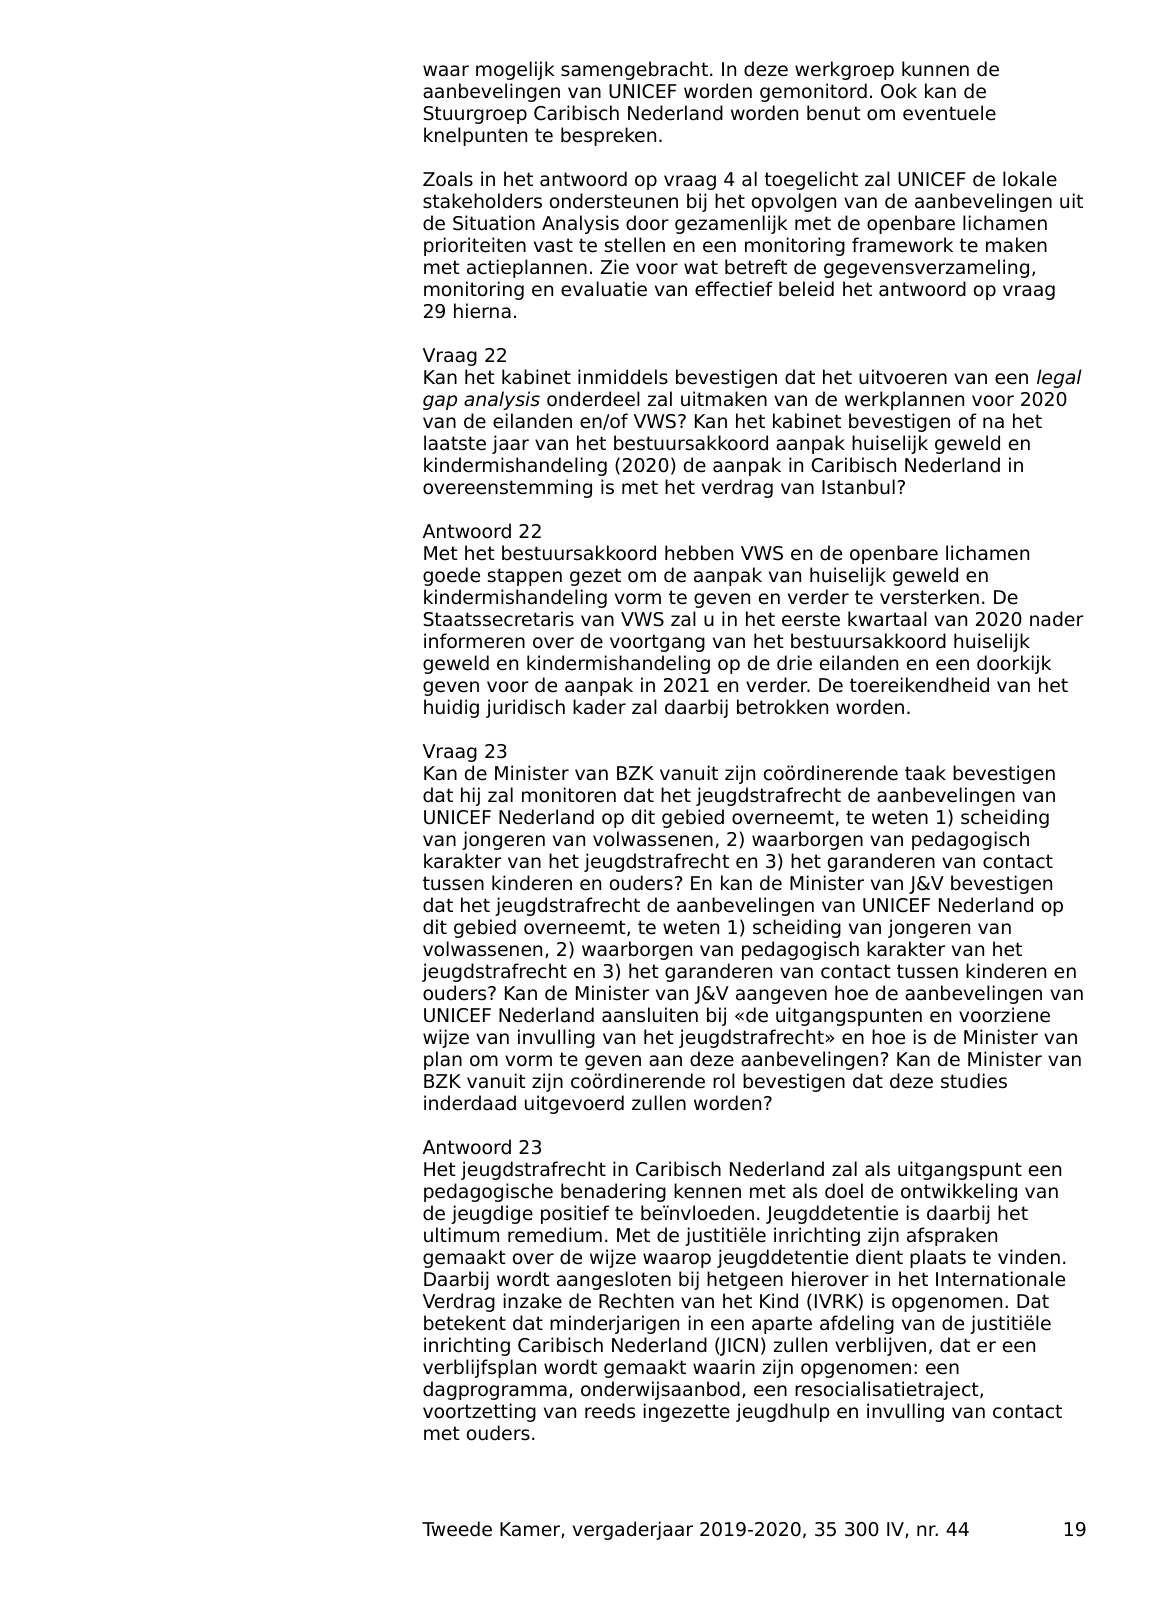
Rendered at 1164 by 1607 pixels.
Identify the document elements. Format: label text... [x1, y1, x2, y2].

text Kan de Minister van BZK vanuit zijn coördinerende taak bevestigen dat hij zal monitoren dat het jeugdstrafrecht de aanbevelingen van UNICEF Nederland op dit gebied overneemt, te weten 1) scheiding van jongeren van volwassenen, 2) waarborgen van pedagogisch karakter van het jeugdstrafrecht en 3) het garanderen van contact tussen kinderen en ouders? En kan de Minister van J&V bevestigen dat het jeugdstrafrecht de aanbevelingen van UNICEF Nederland op dit gebied overneemt, te weten 1) scheiding van jongeren van volwassenen, 2) waarborgen van pedagogisch karakter van het jeugdstrafrecht en 3) het garanderen van contact tussen kinderen en ouders? Kan de Minister van J&V aangeven hoe de aanbevelingen van UNICEF Nederland aansluiten bij «de uitgangspunten en voorziene wijze van invulling van het jeugdstrafrecht» en hoe is de Minister van plan om vorm te geven aan deze aanbevelingen? Kan de Minister van BZK vanuit zijn coördinerende rol bevestigen dat deze studies inderdaad uitgevoerd zullen worden? [422, 763, 1087, 1115]
text Het jeugdstrafrecht in Caribisch Nederland zal als uitgangspunt een pedagogische benadering kennen met als doel de ontwikkeling van de jeugdige positief te beïnvloeden. Jeugddetentie is daarbij het ultimum remedium. Met de justitiële inrichting zijn afspraken gemaakt over de wijze waarop jeugddetentie dient plaats te vinden. Daarbij wordt aangesloten bij hetgeen hierover in het Internationale Verdrag inzake de Rechten van het Kind (IVRK) is opgenomen. Dat betekent dat minderjarigen in een aparte afdeling van de justitiële inrichting Caribisch Nederland (JICN) zullen verblijven, dat er een verblijfsplan wordt gemaakt waarin zijn opgenomen: een dagprogramma, onderwijsaanbod, een resocialisatietraject, voortzetting van reeds ingezette jeugdhulp en invulling van contact met ouders. [422, 1159, 1087, 1445]
text Kan het kabinet inmiddels bevestigen dat het uitvoeren van een legal gap analysis onderdeel zal uitmaken van de werkplannen voor 2020 van de eilanden en/of VWS? Kan het kabinet bevestigen of na het laatste jaar van het bestuursakkoord aanpak huiselijk geweld en kindermishandeling (2020) de aanpak in Caribisch Nederland in overeenstemming is met het verdrag van Istanbul? [422, 367, 1087, 499]
text Met het bestuursakkoord hebben VWS en de openbare lichamen goede stappen gezet om de aanpak van huiselijk geweld en kindermishandeling vorm te geven en verder te versterken. De Staatssecretaris van VWS zal u in het eerste kwartaal van 2020 nader informeren over de voortgang van het bestuursakkoord huiselijk geweld en kindermishandeling op de drie eilanden en een doorkijk geven voor de aanpak in 2021 en verder. De toereikendheid van het huidig juridisch kader zal daarbij betrokken worden. [422, 543, 1087, 719]
text Vraag 23 [422, 741, 1087, 763]
text Antwoord 22 [422, 521, 1087, 543]
text Zoals in het antwoord op vraag 4 al toegelicht zal UNICEF de lokale stakeholders ondersteunen bij het opvolgen van de aanbevelingen uit de Situation Analysis door gezamenlijk met de openbare lichamen prioriteiten vast te stellen en een monitoring framework te maken met actieplannen. Zie voor wat betreft de gegevensverzameling, monitoring en evaluatie van effectief beleid het antwoord op vraag 29 hierna. [422, 169, 1087, 323]
text Antwoord 23 [422, 1137, 1087, 1159]
text waar mogelijk samengebracht. In deze werkgroep kunnen de aanbevelingen van UNICEF worden gemonitord. Ook kan de Stuurgroep Caribisch Nederland worden benut om eventuele knelpunten te bespreken. [422, 59, 1087, 147]
text Vraag 22 [422, 345, 1087, 367]
